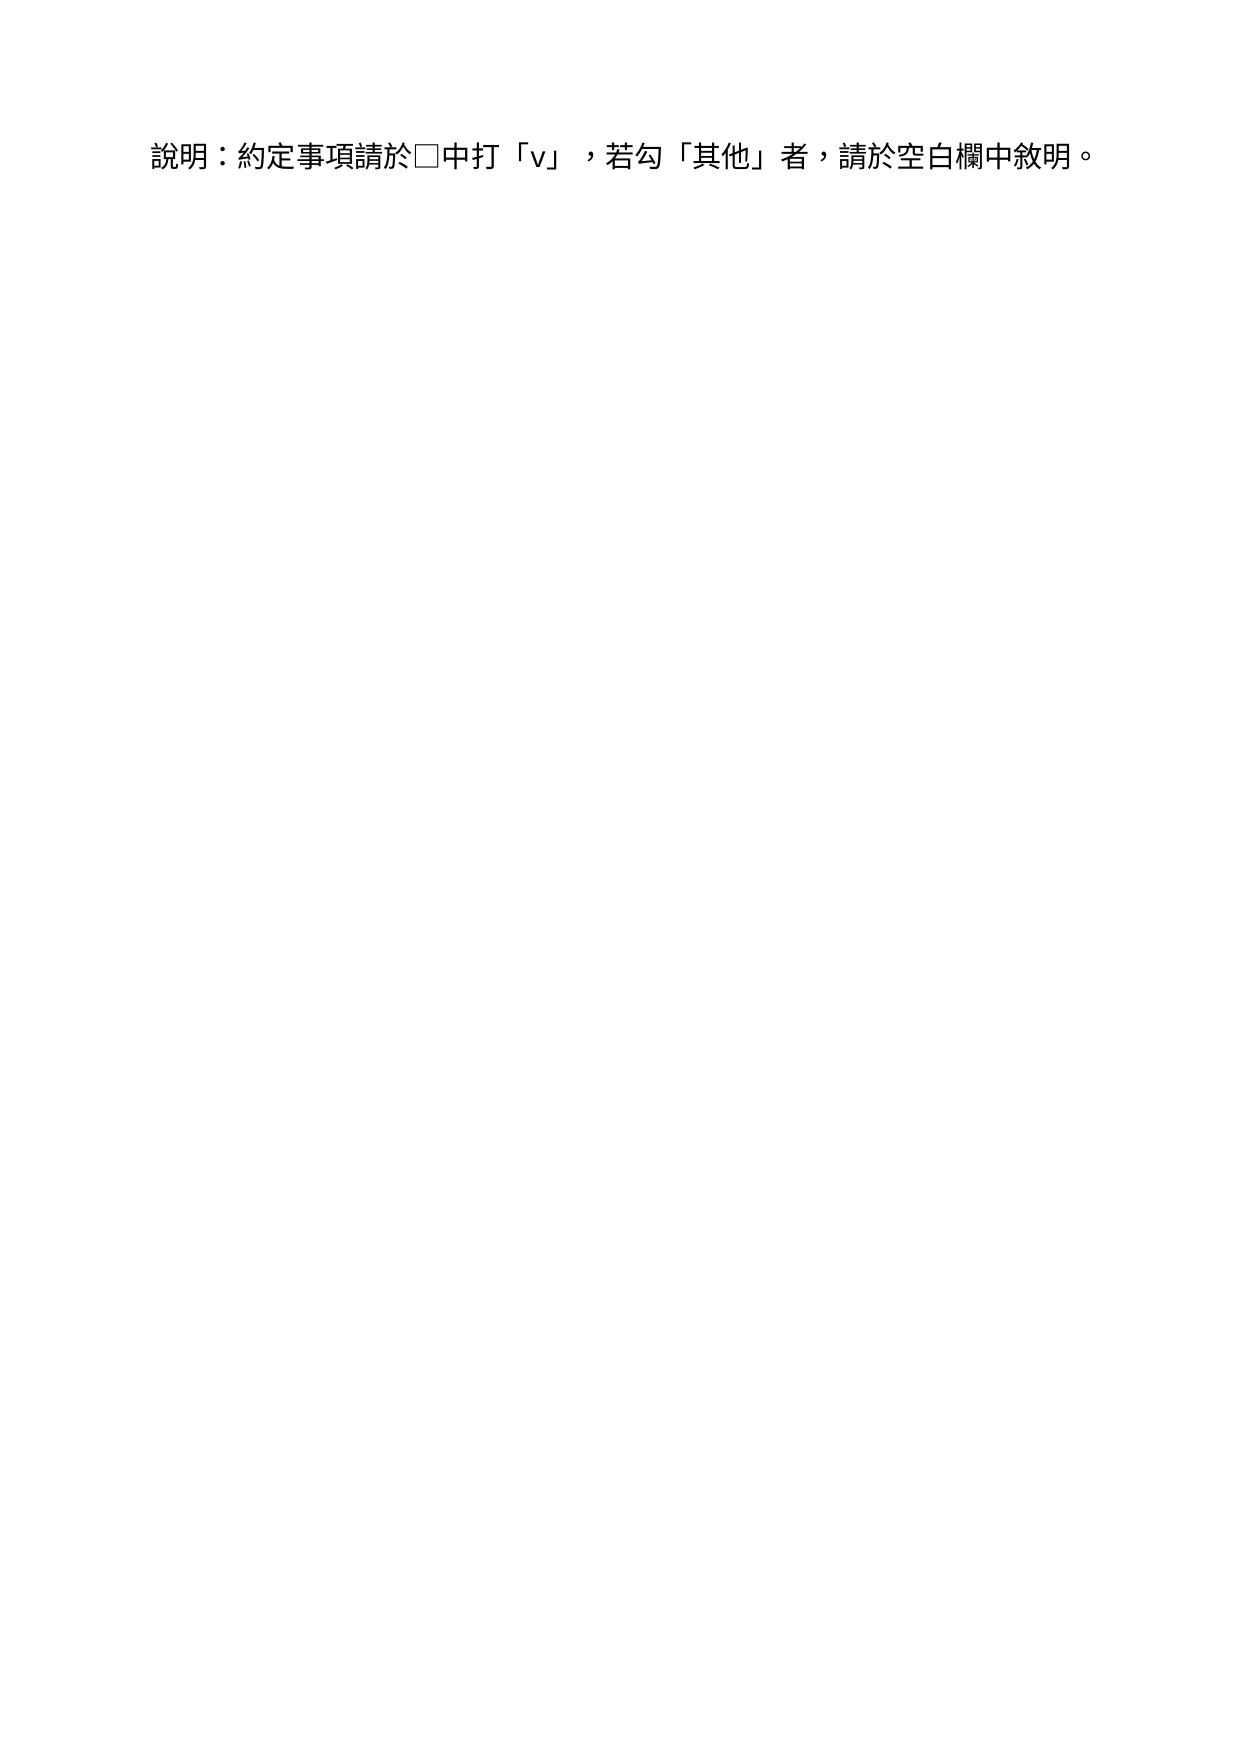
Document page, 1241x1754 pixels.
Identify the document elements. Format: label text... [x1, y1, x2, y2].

text 說明：約定事項請於□中打「v」，若勾「其他」者，請於空白欄中敘明。 [150, 134, 1122, 176]
